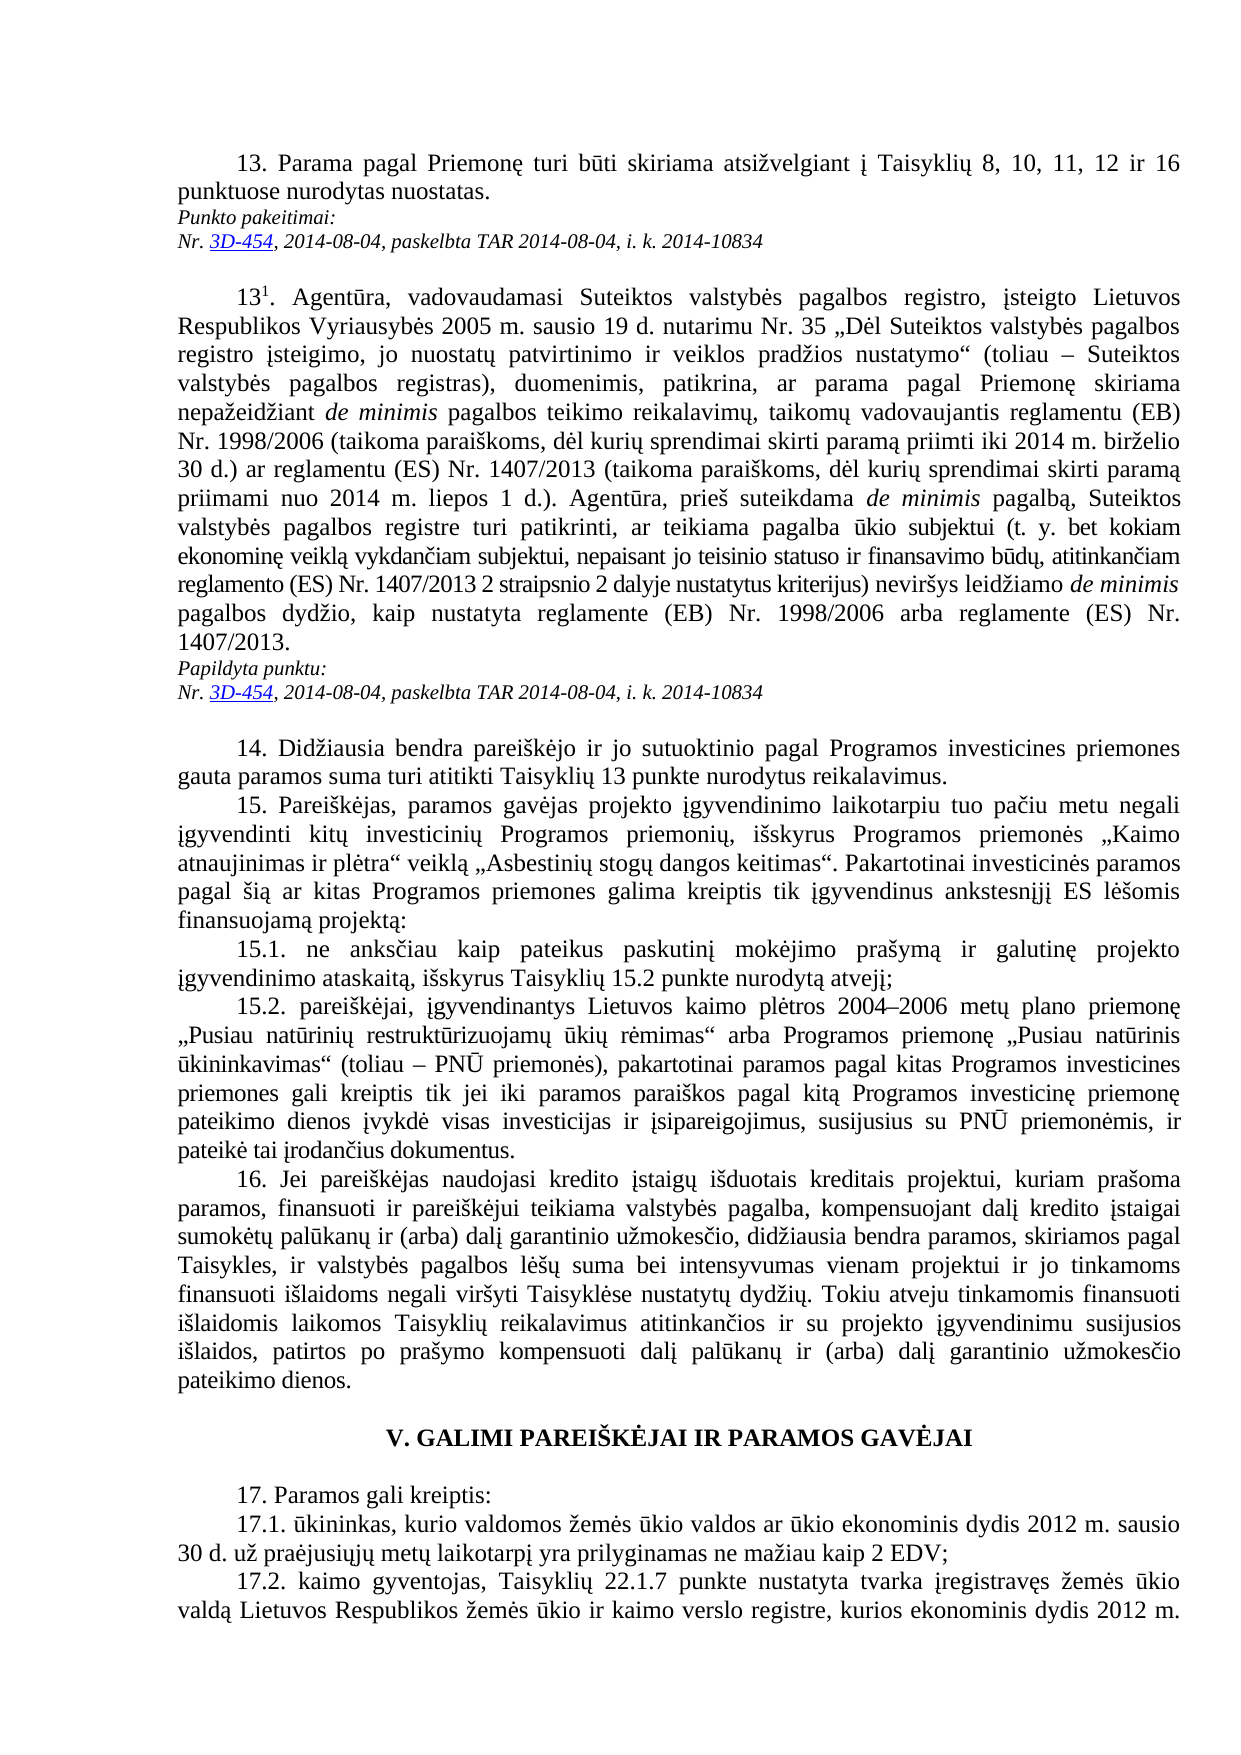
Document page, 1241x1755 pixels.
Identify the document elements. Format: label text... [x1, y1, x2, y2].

text 17. Paramos gali kreiptis: [177, 1480, 1181, 1509]
text V. GALIMI PAREIŠKĖJAI IR PARAMOS GAVĖJAI [177, 1423, 1181, 1451]
text Nr. 3D-454, 2014-08-04, paskelbta TAR 2014-08-04, i. k. 2014-10834 [177, 229, 1181, 253]
text 17.2. kaimo gyventojas, Taisyklių 22.1.7 punkte nustatyta tvarka įregistravęs žemės ūkio valdą Lietuvos Respublikos žemės ūkio ir kaimo verslo registre, kurios ekonominis dydis 2012 m. [177, 1566, 1181, 1624]
text 14. Didžiausia bendra pareiškėjo ir jo sutuoktinio pagal Programos investicines priemones gauta paramos suma turi atitikti Taisyklių 13 punkte nurodytus reikalavimus. [177, 733, 1181, 790]
text Papildyta punktu: [177, 656, 1181, 680]
text 15. Pareiškėjas, paramos gavėjas projekto įgyvendinimo laikotarpiu tuo pačiu metu negali įgyvendinti kitų investicinių Programos priemonių, išskyrus Programos priemonės „Kaimo atnaujinimas ir plėtra“ veiklą „Asbestinių stogų dangos keitimas“. Pakartotinai investicinės paramos pagal šią ar kitas Programos priemones galima kreiptis tik įgyvendinus ankstesnįjį ES lėšomis finansuojamą projektą: [177, 790, 1181, 934]
text 15.2. pareiškėjai, įgyvendinantys Lietuvos kaimo plėtros 2004–2006 metų plano priemonę „Pusiau natūrinių restruktūrizuojamų ūkių rėmimas“ arba Programos priemonę „Pusiau natūrinis ūkininkavimas“ (toliau – PNŪ priemonės), pakartotinai paramos pagal kitas Programos investicines priemones gali kreiptis tik jei iki paramos paraiškos pagal kitą Programos investicinę priemonę pateikimo dienos įvykdė visas investicijas ir įsipareigojimus, susijusius su PNŪ priemonėmis, ir pateikė tai įrodančius dokumentus. [177, 991, 1181, 1164]
text 17.1. ūkininkas, kurio valdomos žemės ūkio valdos ar ūkio ekonominis dydis 2012 m. sausio 30 d. už praėjusiųjų metų laikotarpį yra prilyginamas ne mažiau kaip 2 EDV; [177, 1509, 1181, 1566]
text 13. Parama pagal Priemonę turi būti skiriama atsižvelgiant į Taisyklių 8, 10, 11, 12 ir 16 punktuose nurodytas nuostatas. [177, 148, 1181, 205]
text 15.1. ne anksčiau kaip pateikus paskutinį mokėjimo prašymą ir galutinę projekto įgyvendinimo ataskaitą, išskyrus Taisyklių 15.2 punkte nurodytą atvejį; [177, 934, 1181, 991]
text 16. Jei pareiškėjas naudojasi kredito įstaigų išduotais kreditais projektui, kuriam prašoma paramos, finansuoti ir pareiškėjui teikiama valstybės pagalba, kompensuojant dalį kredito įstaigai sumokėtų palūkanų ir (arba) dalį garantinio užmokesčio, didžiausia bendra paramos, skiriamos pagal Taisykles, ir valstybės pagalbos lėšų suma bei intensyvumas vienam projektui ir jo tinkamoms finansuoti išlaidoms negali viršyti Taisyklėse nustatytų dydžių. Tokiu atveju tinkamomis finansuoti išlaidomis laikomos Taisyklių reikalavimus atitinkančios ir su projekto įgyvendinimu susijusios išlaidos, patirtos po prašymo kompensuoti dalį palūkanų ir (arba) dalį garantinio užmokesčio pateikimo dienos. [177, 1164, 1181, 1394]
text Nr. 3D-454, 2014-08-04, paskelbta TAR 2014-08-04, i. k. 2014-10834 [177, 680, 1181, 704]
text 131. Agentūra, vadovaudamasi Suteiktos valstybės pagalbos registro, įsteigto Lietuvos Respublikos Vyriausybės 2005 m. sausio 19 d. nutarimu Nr. 35 „Dėl Suteiktos valstybės pagalbos registro įsteigimo, jo nuostatų patvirtinimo ir veiklos pradžios nustatymo“ (toliau – Suteiktos valstybės pagalbos registras), duomenimis, patikrina, ar parama pagal Priemonę skiriama nepažeidžiant de minimis pagalbos teikimo reikalavimų, taikomų vadovaujantis reglamentu (EB) Nr. 1998/2006 (taikoma paraiškoms, dėl kurių sprendimai skirti paramą priimti iki 2014 m. birželio 30 d.) ar reglamentu (ES) Nr. 1407/2013 (taikoma paraiškoms, dėl kurių sprendimai skirti paramą priimami nuo 2014 m. liepos 1 d.). Agentūra, prieš suteikdama de minimis pagalbą, Suteiktos valstybės pagalbos registre turi patikrinti, ar teikiama pagalba ūkio subjektui (t. y. bet kokiam ekonominę veiklą vykdančiam subjektui, nepaisant jo teisinio statuso ir finansavimo būdų, atitinkančiam reglamento (ES) Nr. 1407/2013 2 straipsnio 2 dalyje nustatytus kriterijus) neviršys leidžiamo de minimis pagalbos dydžio, kaip nustatyta reglamente (EB) Nr. 1998/2006 arba reglamente (ES) Nr. 1407/2013. [177, 282, 1181, 656]
text Punkto pakeitimai: [177, 205, 1181, 229]
